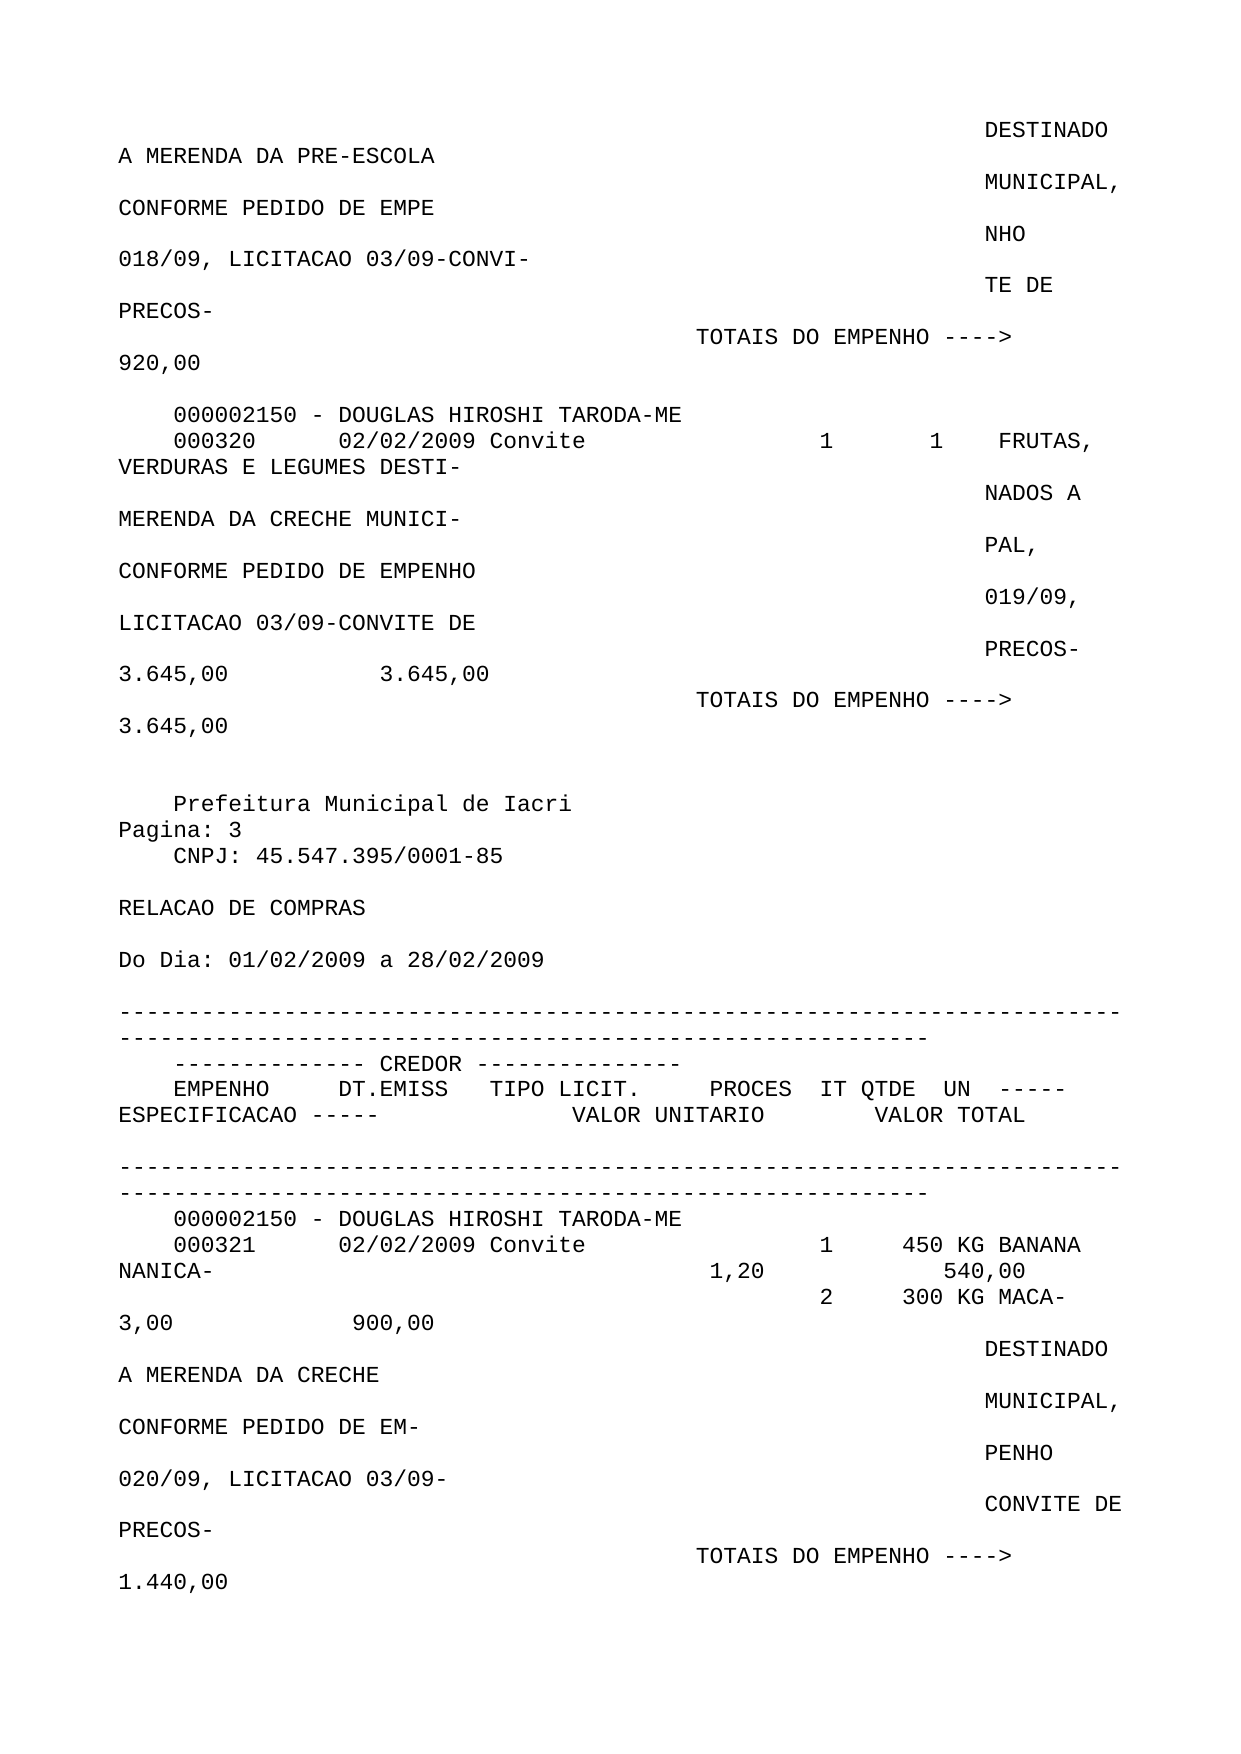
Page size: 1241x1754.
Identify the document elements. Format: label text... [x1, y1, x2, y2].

text Do Dia: 01/02/2009 a 28/02/2009 [118, 922, 1122, 974]
text MUNICIPAL, CONFORME PEDIDO DE EM- [118, 1389, 1122, 1441]
text 000321 02/02/2009 Convite 1 450 KG BANANA NANICA- 1,20 540,00 [118, 1233, 1122, 1285]
text CONVITE DE PRECOS- [118, 1493, 1122, 1545]
text -------------- CREDOR --------------- [118, 1052, 1122, 1078]
text 000002150 - DOUGLAS HIROSHI TARODA-ME [118, 1207, 1122, 1233]
text MUNICIPAL, CONFORME PEDIDO DE EMPE [118, 170, 1122, 222]
text DESTINADO A MERENDA DA CRECHE [118, 1337, 1122, 1389]
text ------------------------------------------------------------------------------------------------------------------------------------ [118, 974, 1122, 1052]
text CNPJ: 45.547.395/0001-85 [118, 844, 1122, 870]
text TOTAIS DO EMPENHO ----> 3.645,00 [118, 689, 1122, 741]
text DESTINADO A MERENDA DA PRE-ESCOLA [118, 118, 1122, 170]
text 000320 02/02/2009 Convite 1 1 FRUTAS, VERDURAS E LEGUMES DESTI- [118, 429, 1122, 481]
text TOTAIS DO EMPENHO ----> 1.440,00 [118, 1545, 1122, 1597]
text PAL, CONFORME PEDIDO DE EMPENHO [118, 533, 1122, 585]
text RELACAO DE COMPRAS [118, 870, 1122, 922]
text EMPENHO DT.EMISS TIPO LICIT. PROCES IT QTDE UN ----- ESPECIFICACAO ----- VALOR UNITARIO VALOR TOTAL [118, 1078, 1122, 1130]
text PENHO 020/09, LICITACAO 03/09- [118, 1441, 1122, 1493]
text 019/09, LICITACAO 03/09-CONVITE DE [118, 585, 1122, 637]
text ------------------------------------------------------------------------------------------------------------------------------------ [118, 1130, 1122, 1207]
text TOTAIS DO EMPENHO ----> 920,00 [118, 326, 1122, 377]
text 000002150 - DOUGLAS HIROSHI TARODA-ME [118, 403, 1122, 429]
text 2 300 KG MACA- 3,00 900,00 [118, 1285, 1122, 1337]
text PRECOS- 3.645,00 3.645,00 [118, 637, 1122, 689]
text NADOS A MERENDA DA CRECHE MUNICI- [118, 481, 1122, 533]
text NHO 018/09, LICITACAO 03/09-CONVI- [118, 222, 1122, 274]
text TE DE PRECOS- [118, 274, 1122, 326]
text Prefeitura Municipal de Iacri Pagina: 3 [118, 792, 1122, 844]
